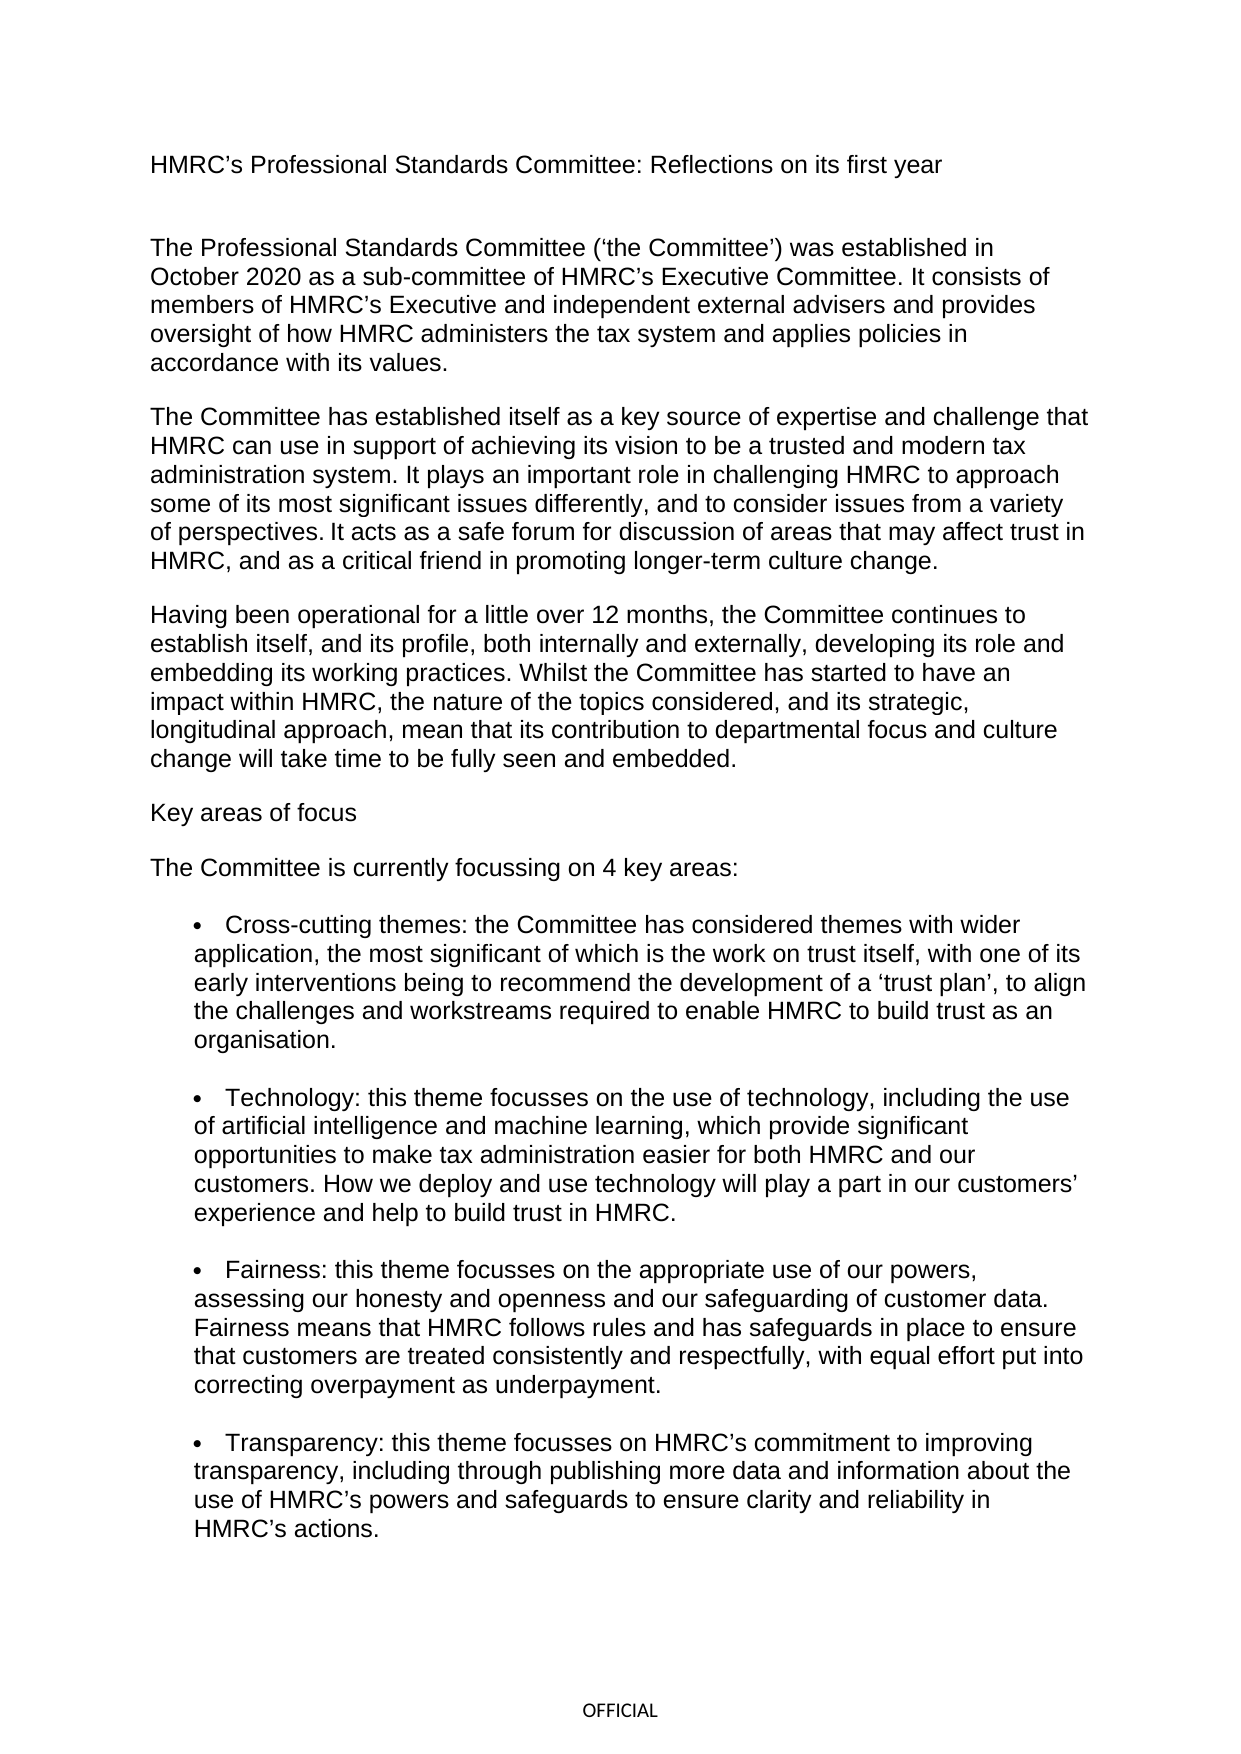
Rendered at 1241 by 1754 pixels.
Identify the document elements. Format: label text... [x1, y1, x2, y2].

text HMRC’s Professional Standards Committee: Reflections on its first year [150, 150, 1090, 179]
list Transparency: this theme focusses on HMRC’s commitment to improving transparency, including through publishing more data and information about the use of HMRC’s powers and safeguards to ensure clarity and reliability in HMRC’s actions. [194, 1428, 1090, 1543]
list Technology: this theme focusses on the use of technology, including the use of artificial intelligence and machine learning, which provide significant opportunities to make tax administration easier for both HMRC and our customers. How we deploy and use technology will play a part in our customers’ experience and help to build trust in HMRC. [194, 1083, 1090, 1226]
list Fairness: this theme focusses on the appropriate use of our powers, assessing our honesty and openness and our safeguarding of customer data. Fairness means that HMRC follows rules and has safeguards in place to ensure that customers are treated consistently and respectfully, with equal effort put into correcting overpayment as underpayment. [194, 1255, 1090, 1399]
text The Committee has established itself as a key source of expertise and challenge that HMRC can use in support of achieving its vision to be a trusted and modern tax administration system. It plays an important role in challenging HMRC to approach some of its most significant issues differently, and to consider issues from a variety of perspectives. It acts as a safe forum for discussion of areas that may affect trust in HMRC, and as a critical friend in promoting longer-term culture change. [150, 402, 1090, 575]
text The Committee is currently focussing on 4 key areas: [150, 853, 1090, 881]
text The Professional Standards Committee (‘the Committee’) was established in October 2020 as a sub-committee of HMRC’s Executive Committee. It consists of members of HMRC’s Executive and independent external advisers and provides oversight of how HMRC administers the tax system and applies policies in accordance with its values. [150, 233, 1090, 377]
list Cross-cutting themes: the Committee has considered themes with wider application, the most significant of which is the work on trust itself, with one of its early interventions being to recommend the development of a ‘trust plan’, to align the challenges and workstreams required to enable HMRC to build trust as an organisation. [194, 910, 1090, 1054]
text Having been operational for a little over 12 months, the Committee continues to establish itself, and its profile, both internally and externally, developing its role and embedding its working practices. Whilst the Committee has started to have an impact within HMRC, the nature of the topics considered, and its strategic, longitudinal approach, mean that its contribution to departmental focus and culture change will take time to be fully seen and embedded. [150, 600, 1090, 773]
text Key areas of focus [150, 798, 1090, 827]
